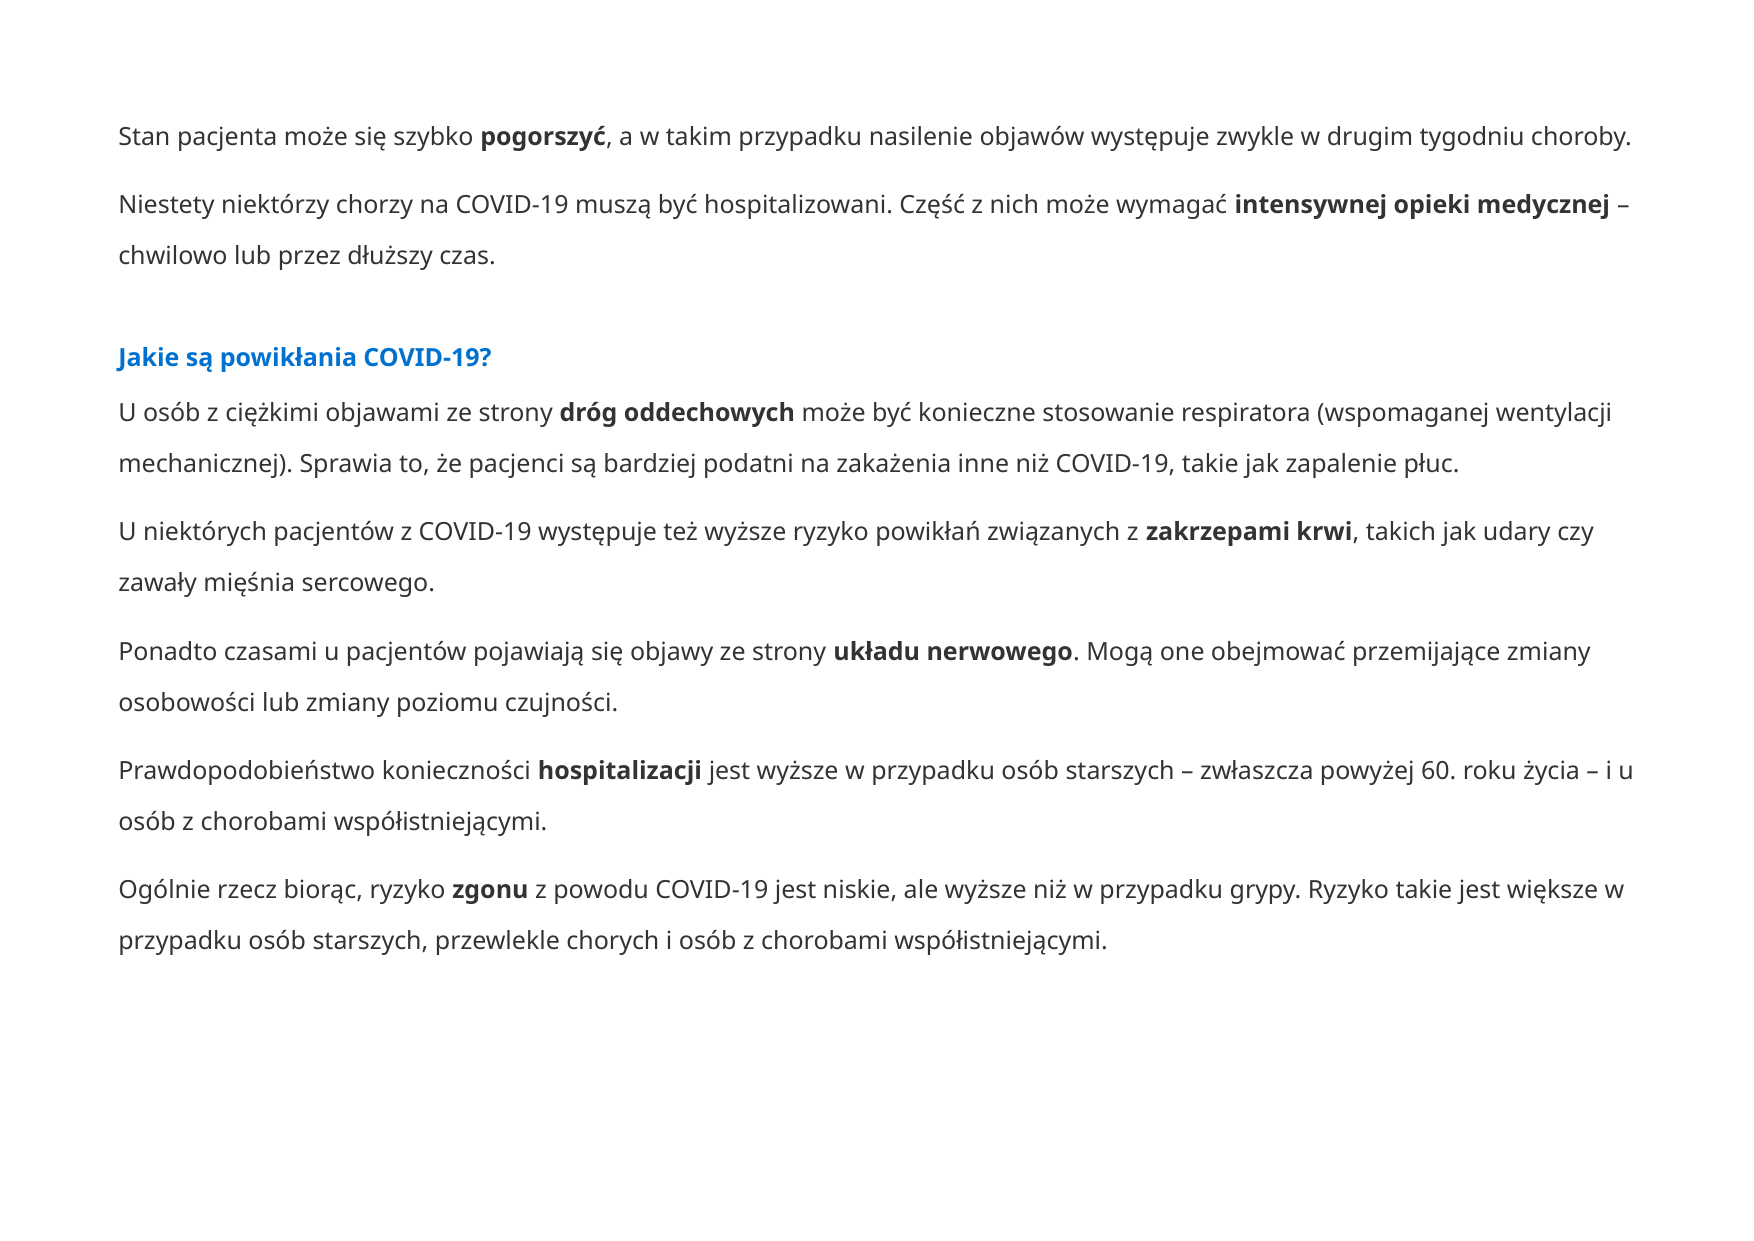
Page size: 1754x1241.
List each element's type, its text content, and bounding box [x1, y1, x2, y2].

text Niestety niektórzy chorzy na COVID-19 muszą być hospitalizowani. Część z nich może wymagać intensywnej opieki medycznej – chwilowo lub przez dłuższy czas. [118, 186, 1636, 271]
text Ogólnie rzecz biorąc, ryzyko zgonu z powodu COVID-19 jest niskie, ale wyższe niż w przypadku grypy. Ryzyko takie jest większe w przypadku osób starszych, przewlekle chorych i osób z chorobami współistniejącymi. [118, 872, 1636, 957]
text Stan pacjenta może się szybko pogorszyć, a w takim przypadku nasilenie objawów występuje zwykle w drugim tygodniu choroby. [118, 118, 1636, 152]
subtitle Jakie są powikłania COVID-19? [118, 340, 1636, 374]
text U niektórych pacjentów z COVID-19 występuje też wyższe ryzyko powikłań związanych z zakrzepami krwi, takich jak udary czy zawały mięśnia sercowego. [118, 514, 1636, 599]
text Ponadto czasami u pacjentów pojawiają się objawy ze strony układu nerwowego. Mogą one obejmować przemijające zmiany osobowości lub zmiany poziomu czujności. [118, 633, 1636, 718]
text Prawdopodobieństwo konieczności hospitalizacji jest wyższe w przypadku osób starszych – zwłaszcza powyżej 60. roku życia – i u osób z chorobami współistniejącymi. [118, 752, 1636, 837]
text U osób z ciężkimi objawami ze strony dróg oddechowych może być konieczne stosowanie respiratora (wspomaganej wentylacji mechanicznej). Sprawia to, że pacjenci są bardziej podatni na zakażenia inne niż COVID-19, takie jak zapalenie płuc. [118, 394, 1636, 480]
